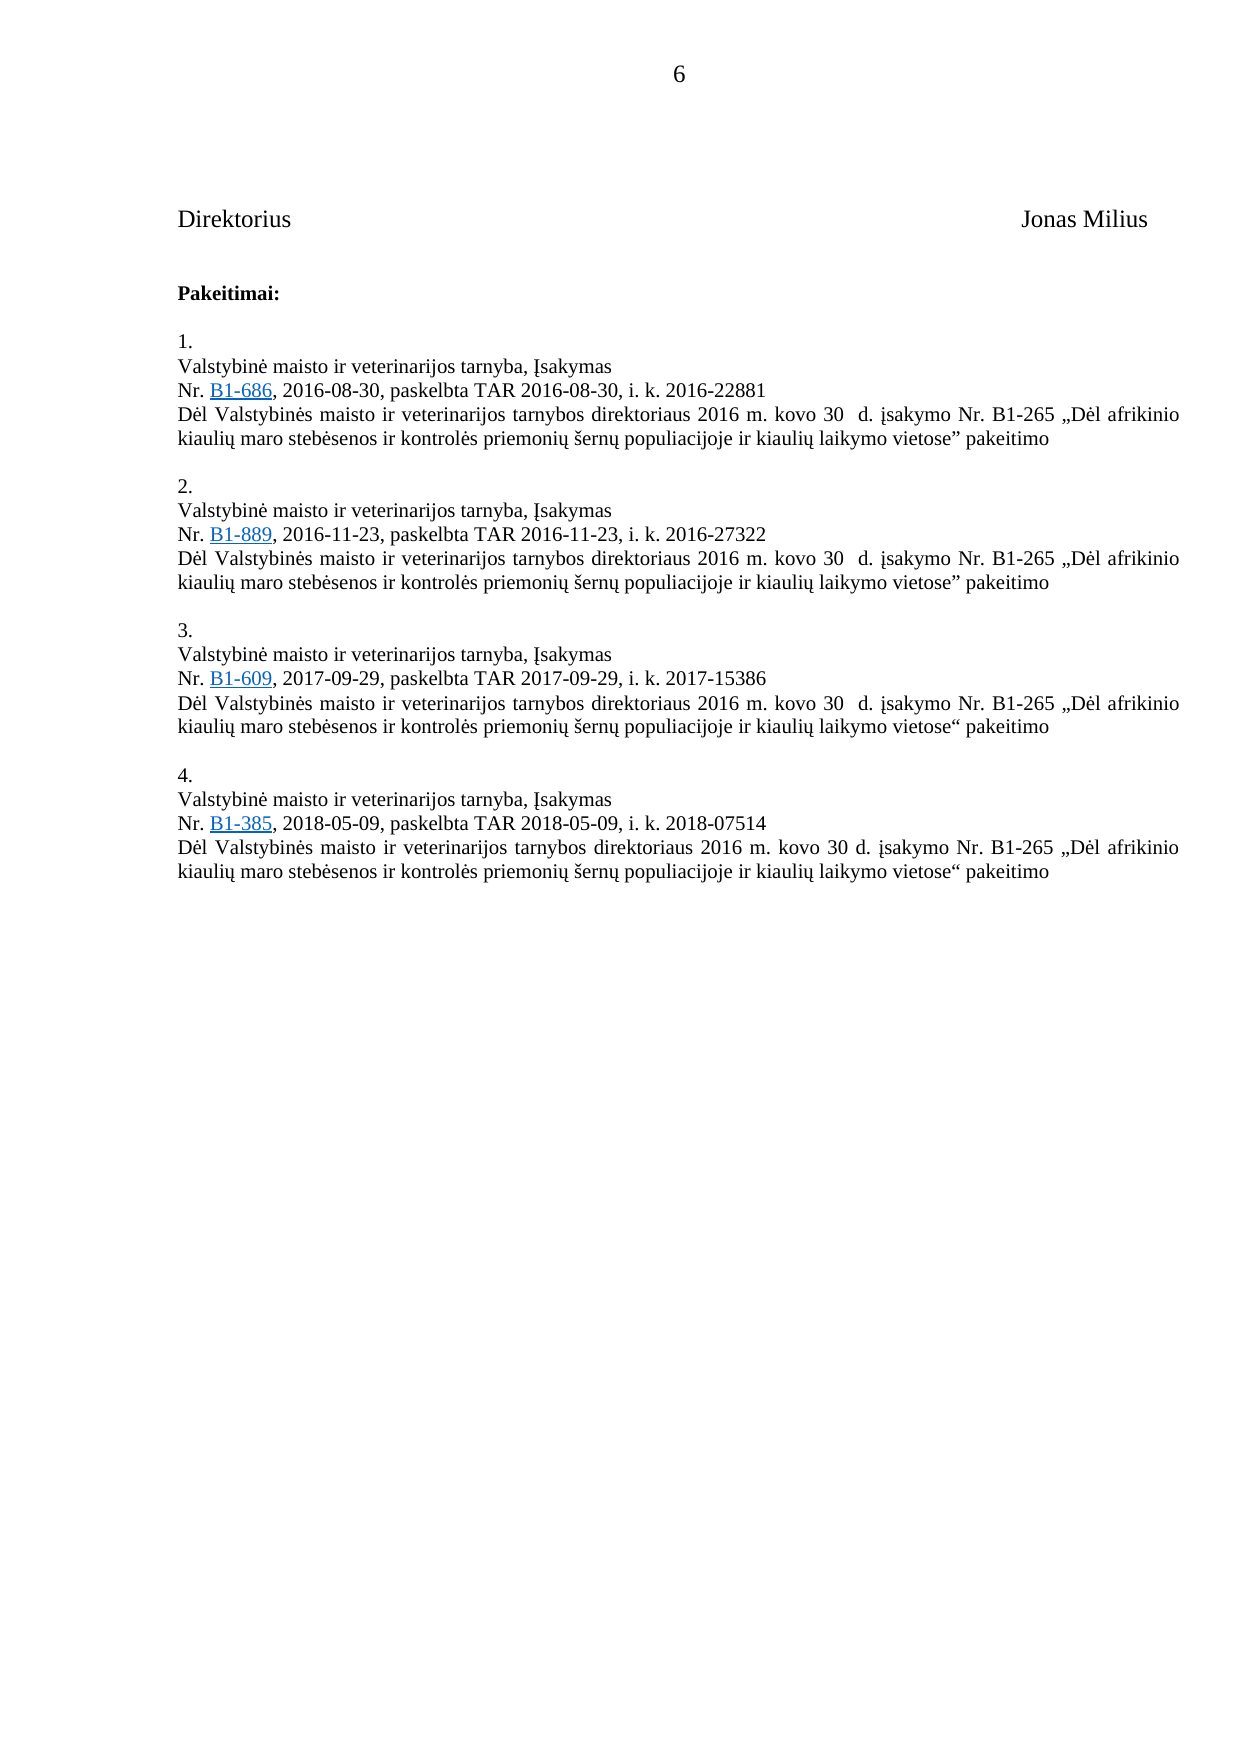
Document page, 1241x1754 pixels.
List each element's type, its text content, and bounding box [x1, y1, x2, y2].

text Nr. B1-385, 2018-05-09, paskelbta TAR 2018-05-09, i. k. 2018-07514 [177, 811, 1181, 835]
text Dėl Valstybinės maisto ir veterinarijos tarnybos direktoriaus 2016 m. kovo 30 d. įsakymo Nr. B1-265 „Dėl afrikinio kiaulių maro stebėsenos ir kontrolės priemonių šernų populiacijoje ir kiaulių laikymo vietose“ pakeitimo [177, 690, 1181, 738]
text 4. [177, 763, 1181, 787]
text Nr. B1-686, 2016-08-30, paskelbta TAR 2016-08-30, i. k. 2016-22881 [177, 378, 1181, 402]
text Valstybinė maisto ir veterinarijos tarnyba, Įsakymas [177, 787, 1181, 811]
text 2. [177, 474, 1181, 498]
text Dėl Valstybinės maisto ir veterinarijos tarnybos direktoriaus 2016 m. kovo 30 d. įsakymo Nr. B1-265 „Dėl afrikinio kiaulių maro stebėsenos ir kontrolės priemonių šernų populiacijoje ir kiaulių laikymo vietose” pakeitimo [177, 546, 1181, 594]
text Direktorius Jonas Milius [177, 204, 1181, 233]
text Nr. B1-609, 2017-09-29, paskelbta TAR 2017-09-29, i. k. 2017-15386 [177, 666, 1181, 690]
text Nr. B1-889, 2016-11-23, paskelbta TAR 2016-11-23, i. k. 2016-27322 [177, 522, 1181, 546]
text Valstybinė maisto ir veterinarijos tarnyba, Įsakymas [177, 642, 1181, 666]
text Valstybinė maisto ir veterinarijos tarnyba, Įsakymas [177, 353, 1181, 378]
text Dėl Valstybinės maisto ir veterinarijos tarnybos direktoriaus 2016 m. kovo 30 d. įsakymo Nr. B1-265 „Dėl afrikinio kiaulių maro stebėsenos ir kontrolės priemonių šernų populiacijoje ir kiaulių laikymo vietose” pakeitimo [177, 402, 1181, 450]
text Valstybinė maisto ir veterinarijos tarnyba, Įsakymas [177, 498, 1181, 522]
text 1. [177, 329, 1181, 353]
text Pakeitimai: [177, 281, 1181, 305]
text 3. [177, 618, 1181, 642]
text Dėl Valstybinės maisto ir veterinarijos tarnybos direktoriaus 2016 m. kovo 30 d. įsakymo Nr. B1-265 „Dėl afrikinio kiaulių maro stebėsenos ir kontrolės priemonių šernų populiacijoje ir kiaulių laikymo vietose“ pakeitimo [177, 835, 1181, 883]
